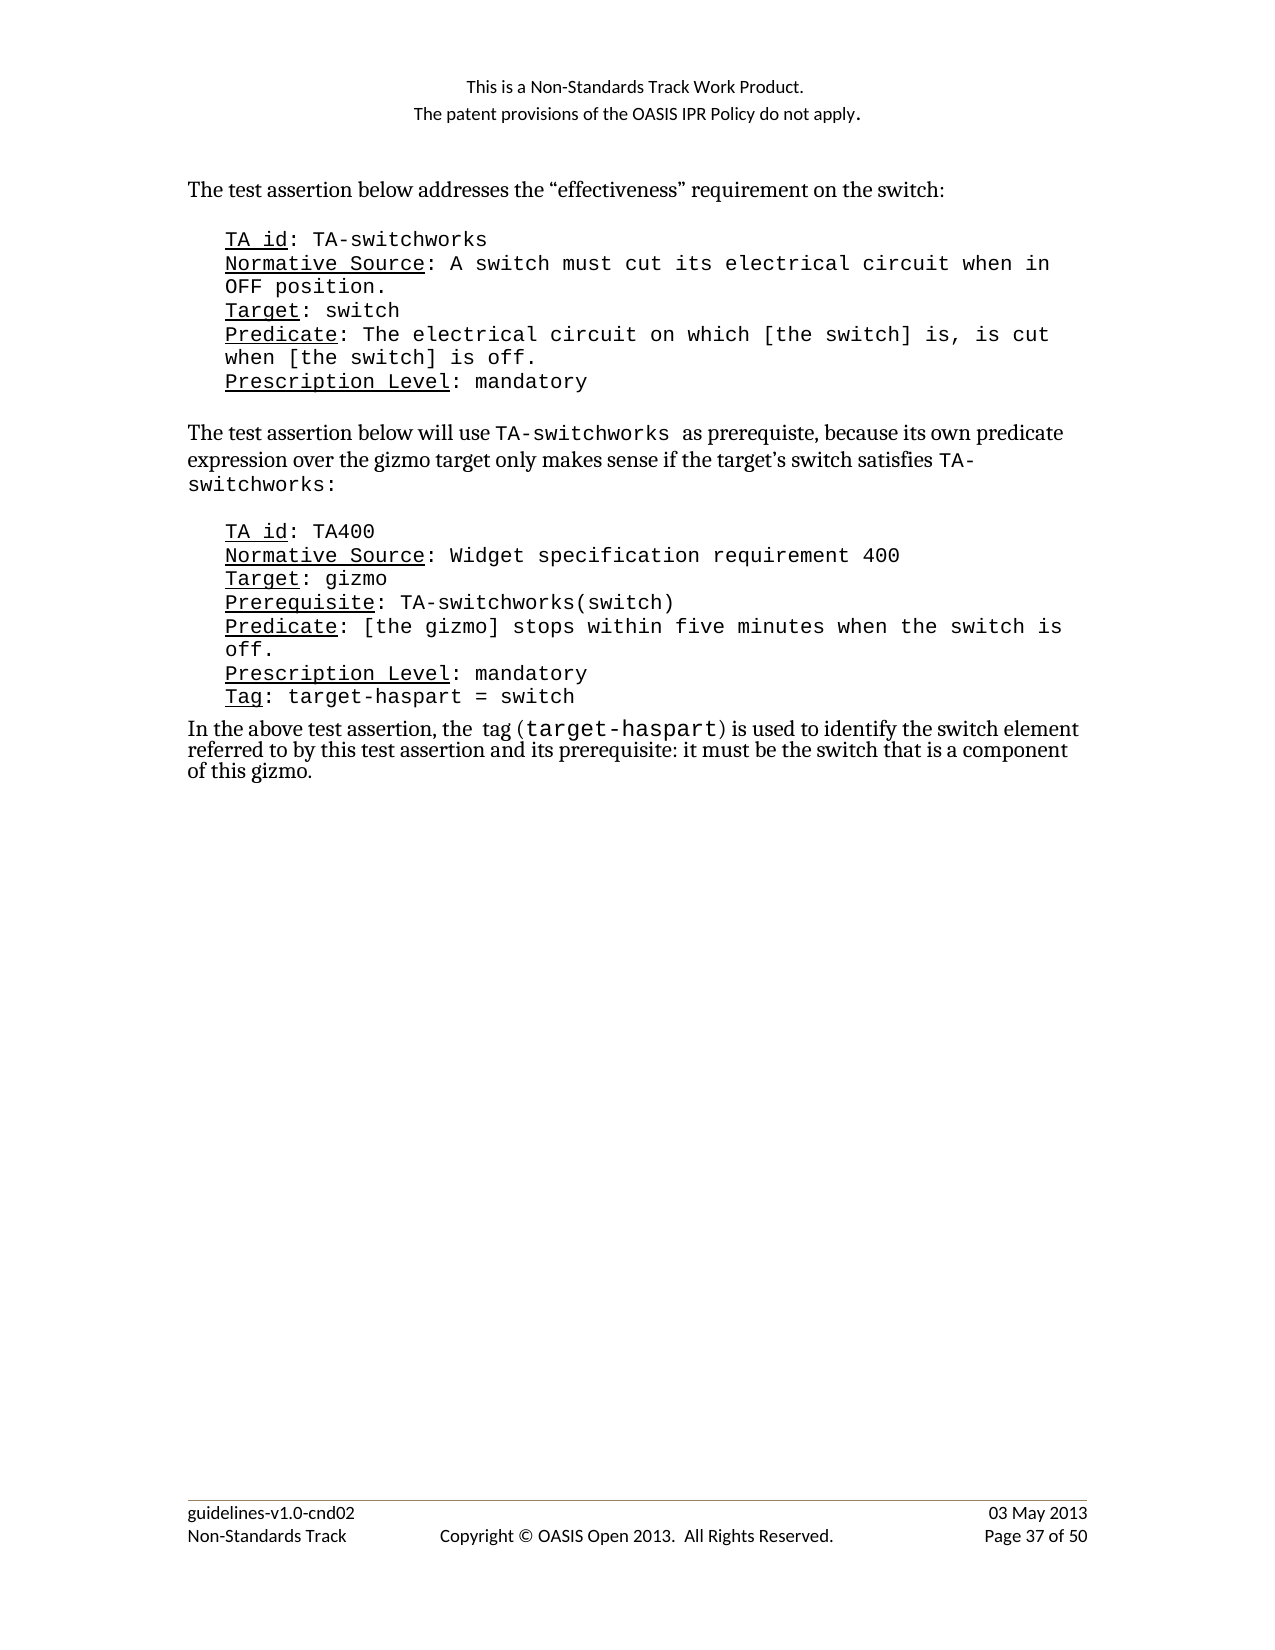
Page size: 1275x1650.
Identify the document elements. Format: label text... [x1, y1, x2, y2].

text Normative Source: Widget specification requirement 400 [225, 545, 1087, 568]
text The test assertion below will use TA-switchworks as prerequiste, because its own predicate expression over the gizmo target only makes sense if the target’s switch satisfies TA-switchworks: [187, 420, 1087, 497]
text Predicate: [the gizmo] stops within five minutes when the switch is off. [225, 616, 1087, 663]
text Target: gizmo [225, 568, 1087, 592]
text Prerequisite: TA-switchworks(switch) [225, 592, 1087, 616]
text Prescription Level: mandatory [225, 663, 1087, 687]
text TA id: TA400 [225, 521, 1087, 545]
text TA id: TA-switchworks [225, 229, 1087, 253]
text Prescription Level: mandatory [225, 371, 1087, 394]
text Predicate: The electrical circuit on which [the switch] is, is cut when [the switch] is off. [225, 324, 1087, 371]
text The test assertion below addresses the “effectiveness” requirement on the switch: [187, 176, 1087, 203]
text Tag: target-haspart = switch [225, 687, 1087, 710]
text Normative Source: A switch must cut its electrical circuit when in OFF position. [225, 253, 1087, 300]
text In the above test assertion, the tag (target-haspart) is used to identify the switch element referred to by this test assertion and its prerequisite: it must be the switch that is a component of this gizmo. [187, 719, 1087, 782]
text Target: switch [225, 300, 1087, 324]
